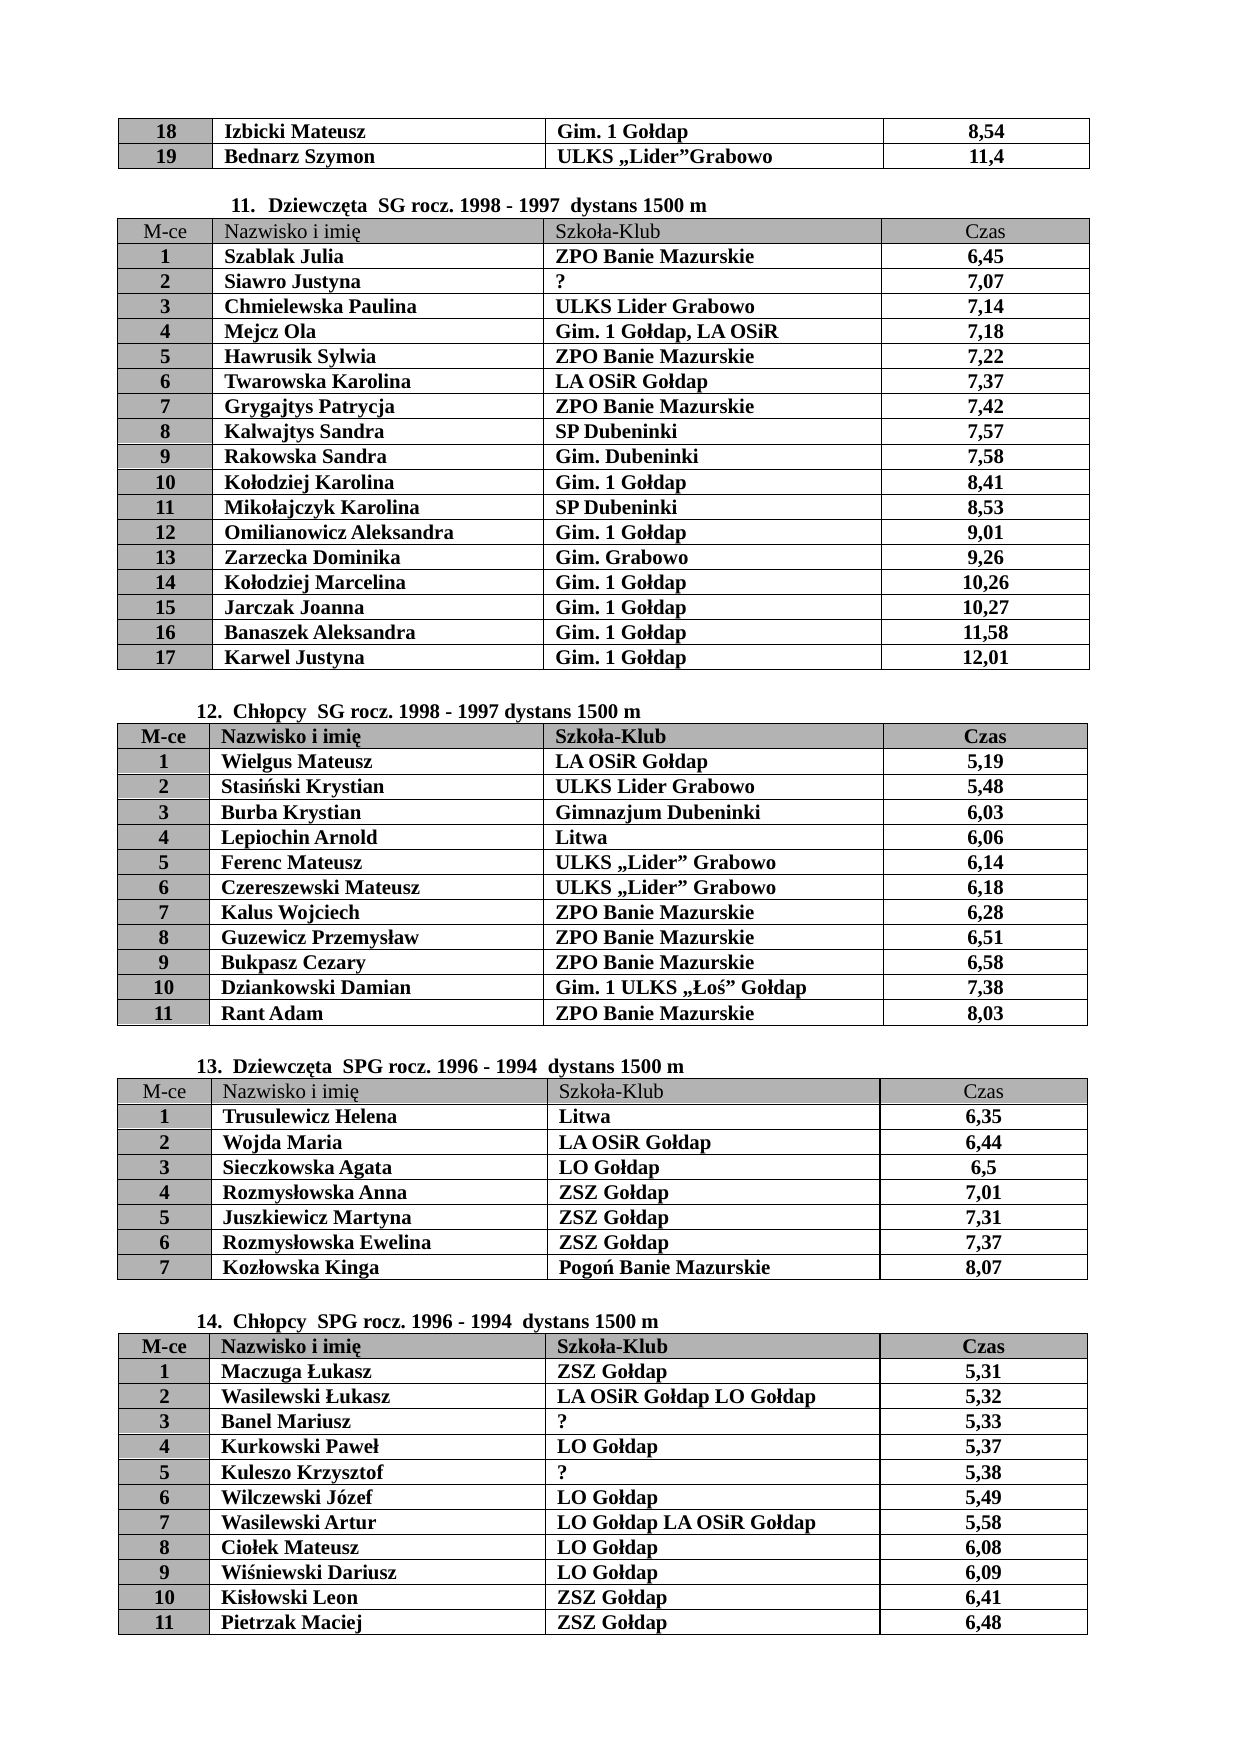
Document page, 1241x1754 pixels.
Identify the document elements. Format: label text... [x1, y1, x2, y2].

table_cell ZSZ Gołdap [548, 1230, 879, 1254]
table_cell 7 [118, 394, 212, 418]
table_cell Czereszewski Mateusz [210, 875, 543, 899]
table_cell 5,19 [884, 749, 1087, 773]
table_cell 3 [118, 1155, 211, 1179]
table_cell 7 [118, 900, 209, 924]
table_cell 3 [118, 294, 212, 318]
table_cell Gim. Grabowo [544, 545, 881, 569]
table_cell 5 [119, 1460, 209, 1484]
table_cell 5,32 [881, 1384, 1087, 1408]
table_cell 11,4 [884, 144, 1089, 168]
table_cell 6,06 [884, 825, 1087, 849]
table_cell 17 [118, 645, 212, 669]
table_cell ZSZ Gołdap [546, 1610, 879, 1634]
table_cell 4 [118, 825, 209, 849]
table_cell ZPO Banie Mazurskie [544, 925, 883, 949]
table_cell 6,5 [881, 1155, 1087, 1179]
table_cell ZPO Banie Mazurskie [544, 394, 881, 418]
table_cell 4 [118, 1180, 211, 1204]
table_cell Kołodziej Marcelina [213, 570, 543, 594]
table_cell Burba Krystian [210, 800, 543, 824]
table_cell 7,37 [882, 369, 1089, 393]
table_cell 3 [119, 1409, 209, 1433]
table_cell 7 [118, 1255, 211, 1279]
table_cell 6,58 [884, 950, 1087, 974]
table_cell Omilianowicz Aleksandra [213, 520, 543, 544]
table_cell Juszkiewicz Martyna [212, 1205, 547, 1229]
table_cell Wojda Maria [212, 1130, 547, 1154]
table_cell 10 [118, 975, 209, 999]
table_header Nazwisko i imię [213, 219, 543, 243]
table_cell Sieczkowska Agata [212, 1155, 547, 1179]
table_cell ? [546, 1460, 879, 1484]
table_header Czas [882, 219, 1089, 243]
table_cell 7,22 [882, 344, 1089, 368]
table_cell Siawro Justyna [213, 269, 543, 293]
table_cell 9 [118, 950, 209, 974]
table_cell ZSZ Gołdap [548, 1205, 879, 1229]
table_cell 6,51 [884, 925, 1087, 949]
table_cell Litwa [544, 825, 883, 849]
table_cell LO Gołdap [548, 1155, 879, 1179]
table_cell Trusulewicz Helena [212, 1105, 547, 1128]
table_cell 11,58 [882, 620, 1089, 644]
table_cell Mejcz Ola [213, 319, 543, 343]
table_cell Gim. 1 ULKS „Łoś” Gołdap [544, 975, 883, 999]
table_cell ZPO Banie Mazurskie [544, 244, 881, 268]
table_cell 5,58 [881, 1510, 1087, 1534]
table_cell 1 [119, 1359, 209, 1383]
table_cell 8 [119, 1535, 209, 1559]
table_cell 10 [118, 470, 212, 494]
table_cell 6 [118, 1230, 211, 1254]
table_cell Gim. 1 Gołdap [544, 620, 881, 644]
table_cell 16 [118, 620, 212, 644]
table_cell 2 [118, 775, 209, 798]
table_cell 7,42 [882, 394, 1089, 418]
table_cell 11 [118, 1000, 209, 1024]
text 14. Chłopcy SPG rocz. 1996 - 1994 dystans 1500 m [118, 1309, 1122, 1333]
table_cell Wilczewski Józef [210, 1485, 545, 1509]
table_cell Ferenc Mateusz [210, 850, 543, 874]
table_cell 14 [118, 570, 212, 594]
table_cell 6,45 [882, 244, 1089, 268]
table_cell 7,58 [882, 445, 1089, 468]
table_cell Pietrzak Maciej [210, 1610, 545, 1634]
table_cell Izbicki Mateusz [213, 119, 545, 143]
table_cell 1 [118, 749, 209, 773]
table_cell 8,03 [884, 1000, 1087, 1024]
list Dziewczęta SG rocz. 1998 - 1997 dystans 1500 m [231, 193, 1122, 217]
table_cell 9 [118, 445, 212, 468]
table_cell 1 [118, 1105, 211, 1128]
table_cell 9 [119, 1560, 209, 1584]
table_cell 6 [118, 369, 212, 393]
table_cell 6,28 [884, 900, 1087, 924]
table_cell Karwel Justyna [213, 645, 543, 669]
table_cell Maczuga Łukasz [210, 1359, 545, 1383]
table_cell 18 [119, 119, 212, 143]
table_cell 6,03 [884, 800, 1087, 824]
table_header Szkoła-Klub [544, 724, 883, 748]
table_cell Mikołajczyk Karolina [213, 495, 543, 519]
table_cell 13 [118, 545, 212, 569]
table_cell Dziankowski Damian [210, 975, 543, 999]
table_cell 15 [118, 595, 212, 619]
table_cell ULKS Lider Grabowo [544, 294, 881, 318]
table_header Nazwisko i imię [212, 1079, 547, 1103]
table_cell Pogoń Banie Mazurskie [548, 1255, 879, 1279]
table_header M-ce [118, 219, 212, 243]
table_cell Litwa [548, 1105, 879, 1128]
table_cell Kurkowski Paweł [210, 1435, 545, 1458]
table_cell 6,09 [881, 1560, 1087, 1584]
table_cell ZPO Banie Mazurskie [544, 1000, 883, 1024]
table_cell 5,49 [881, 1485, 1087, 1509]
table_cell 6,18 [884, 875, 1087, 899]
table_cell 8,07 [881, 1255, 1087, 1279]
table_cell 10,26 [882, 570, 1089, 594]
table_cell ZPO Banie Mazurskie [544, 900, 883, 924]
table_cell Kołodziej Karolina [213, 470, 543, 494]
table_cell ? [546, 1409, 879, 1433]
table_cell Gim. 1 Gołdap [544, 520, 881, 544]
table_header Szkoła-Klub [544, 219, 881, 243]
table_cell Hawrusik Sylwia [213, 344, 543, 368]
table_cell 7,07 [882, 269, 1089, 293]
table_cell Twarowska Karolina [213, 369, 543, 393]
table_header Nazwisko i imię [210, 724, 543, 748]
table_cell 7,31 [881, 1205, 1087, 1229]
table_cell Gim. 1 Gołdap [544, 570, 881, 594]
table_cell 6 [119, 1485, 209, 1509]
table_cell 10 [119, 1585, 209, 1609]
table_cell Gim. 1 Gołdap, LA OSiR [544, 319, 881, 343]
table_cell Kalus Wojciech [210, 900, 543, 924]
table_cell 7,57 [882, 419, 1089, 443]
table_cell 9,01 [882, 520, 1089, 544]
table_cell 8,41 [882, 470, 1089, 494]
table_cell LO Gołdap [546, 1435, 879, 1458]
table_cell Wasilewski Artur [210, 1510, 545, 1534]
table_cell 2 [119, 1384, 209, 1408]
table_cell Gim. Dubeninki [544, 445, 881, 468]
table_cell 8,53 [882, 495, 1089, 519]
table_cell Kalwajtys Sandra [213, 419, 543, 443]
table_cell Zarzecka Dominika [213, 545, 543, 569]
table_header Czas [881, 1334, 1087, 1358]
table_cell 7 [119, 1510, 209, 1534]
table_cell Chmielewska Paulina [213, 294, 543, 318]
table_cell 6,35 [881, 1105, 1087, 1128]
table_cell 8 [118, 925, 209, 949]
table_cell 2 [118, 269, 212, 293]
table_cell 6,08 [881, 1535, 1087, 1559]
table_cell 7,38 [884, 975, 1087, 999]
table_cell 9,26 [882, 545, 1089, 569]
table_header Nazwisko i imię [210, 1334, 545, 1358]
table_cell 6,41 [881, 1585, 1087, 1609]
table_cell 5,37 [881, 1435, 1087, 1458]
table_cell Banel Mariusz [210, 1409, 545, 1433]
table_cell 6,48 [881, 1610, 1087, 1634]
table_header Czas [881, 1079, 1087, 1103]
table_cell Jarczak Joanna [213, 595, 543, 619]
table_cell 5,38 [881, 1460, 1087, 1484]
table_cell Wiśniewski Dariusz [210, 1560, 545, 1584]
table_cell Rozmysłowska Anna [212, 1180, 547, 1204]
table_cell LA OSiR Gołdap [548, 1130, 879, 1154]
table_cell 5 [118, 1205, 211, 1229]
table_cell 11 [118, 495, 212, 519]
table_header M-ce [118, 724, 209, 748]
table_cell 8 [118, 419, 212, 443]
table_cell Stasiński Krystian [210, 775, 543, 798]
table_cell Rakowska Sandra [213, 445, 543, 468]
table_cell LO Gołdap [546, 1535, 879, 1559]
table_cell Wielgus Mateusz [210, 749, 543, 773]
table_cell 7,37 [881, 1230, 1087, 1254]
table_cell 6,44 [881, 1130, 1087, 1154]
text 13. Dziewczęta SPG rocz. 1996 - 1994 dystans 1500 m [118, 1054, 1122, 1078]
table_cell LO Gołdap LA OSiR Gołdap [546, 1510, 879, 1534]
table_cell Rant Adam [210, 1000, 543, 1024]
table_cell Gimnazjum Dubeninki [544, 800, 883, 824]
table_cell 10,27 [882, 595, 1089, 619]
table_cell Lepiochin Arnold [210, 825, 543, 849]
table_cell Ciołek Mateusz [210, 1535, 545, 1559]
table_cell LA OSiR Gołdap [544, 749, 883, 773]
table_cell 4 [118, 319, 212, 343]
table_header M-ce [118, 1079, 211, 1103]
table_cell ULKS „Lider” Grabowo [544, 875, 883, 899]
table_cell ULKS „Lider” Grabowo [544, 850, 883, 874]
table_cell 5,33 [881, 1409, 1087, 1433]
table_cell Bednarz Szymon [213, 144, 545, 168]
table_header M-ce [119, 1334, 209, 1358]
table_cell LA OSiR Gołdap LO Gołdap [546, 1384, 879, 1408]
table_cell ZSZ Gołdap [546, 1585, 879, 1609]
table_cell ZPO Banie Mazurskie [544, 344, 881, 368]
table_cell Gim. 1 Gołdap [544, 470, 881, 494]
table_cell Kisłowski Leon [210, 1585, 545, 1609]
table_cell SP Dubeninki [544, 495, 881, 519]
table_cell ? [544, 269, 881, 293]
table_cell 6 [118, 875, 209, 899]
table_cell 2 [118, 1130, 211, 1154]
table_cell ZPO Banie Mazurskie [544, 950, 883, 974]
table_header Szkoła-Klub [548, 1079, 879, 1103]
table_cell 11 [119, 1610, 209, 1634]
table_cell 3 [118, 800, 209, 824]
table_cell SP Dubeninki [544, 419, 881, 443]
table_cell Banaszek Aleksandra [213, 620, 543, 644]
table_cell 12 [118, 520, 212, 544]
table_header Czas [884, 724, 1087, 748]
table_cell 5,31 [881, 1359, 1087, 1383]
table_cell ZSZ Gołdap [546, 1359, 879, 1383]
table_cell 7,18 [882, 319, 1089, 343]
table_cell ULKS „Lider”Grabowo [546, 144, 883, 168]
table_cell 7,01 [881, 1180, 1087, 1204]
table_cell Bukpasz Cezary [210, 950, 543, 974]
table_cell LA OSiR Gołdap [544, 369, 881, 393]
table_cell 5 [118, 850, 209, 874]
table_cell Grygajtys Patrycja [213, 394, 543, 418]
table_cell Kozłowska Kinga [212, 1255, 547, 1279]
table_cell 1 [118, 244, 212, 268]
table_header Szkoła-Klub [546, 1334, 879, 1358]
table_cell 6,14 [884, 850, 1087, 874]
table_cell Guzewicz Przemysław [210, 925, 543, 949]
table_cell 4 [119, 1435, 209, 1458]
table_cell ZSZ Gołdap [548, 1180, 879, 1204]
table_cell LO Gołdap [546, 1485, 879, 1509]
table_cell Gim. 1 Gołdap [544, 595, 881, 619]
table_cell Szablak Julia [213, 244, 543, 268]
table_cell 19 [119, 144, 212, 168]
table_cell 7,14 [882, 294, 1089, 318]
text 12. Chłopcy SG rocz. 1998 - 1997 dystans 1500 m [118, 699, 1122, 723]
table_cell Kuleszo Krzysztof [210, 1460, 545, 1484]
table_cell 8,54 [884, 119, 1089, 143]
table_cell 5,48 [884, 775, 1087, 798]
table_cell ULKS Lider Grabowo [544, 775, 883, 798]
table_cell Rozmysłowska Ewelina [212, 1230, 547, 1254]
table_cell 5 [118, 344, 212, 368]
table_cell 12,01 [882, 645, 1089, 669]
table_cell LO Gołdap [546, 1560, 879, 1584]
table_cell Gim. 1 Gołdap [544, 645, 881, 669]
table_cell Gim. 1 Gołdap [546, 119, 883, 143]
table_cell Wasilewski Łukasz [210, 1384, 545, 1408]
